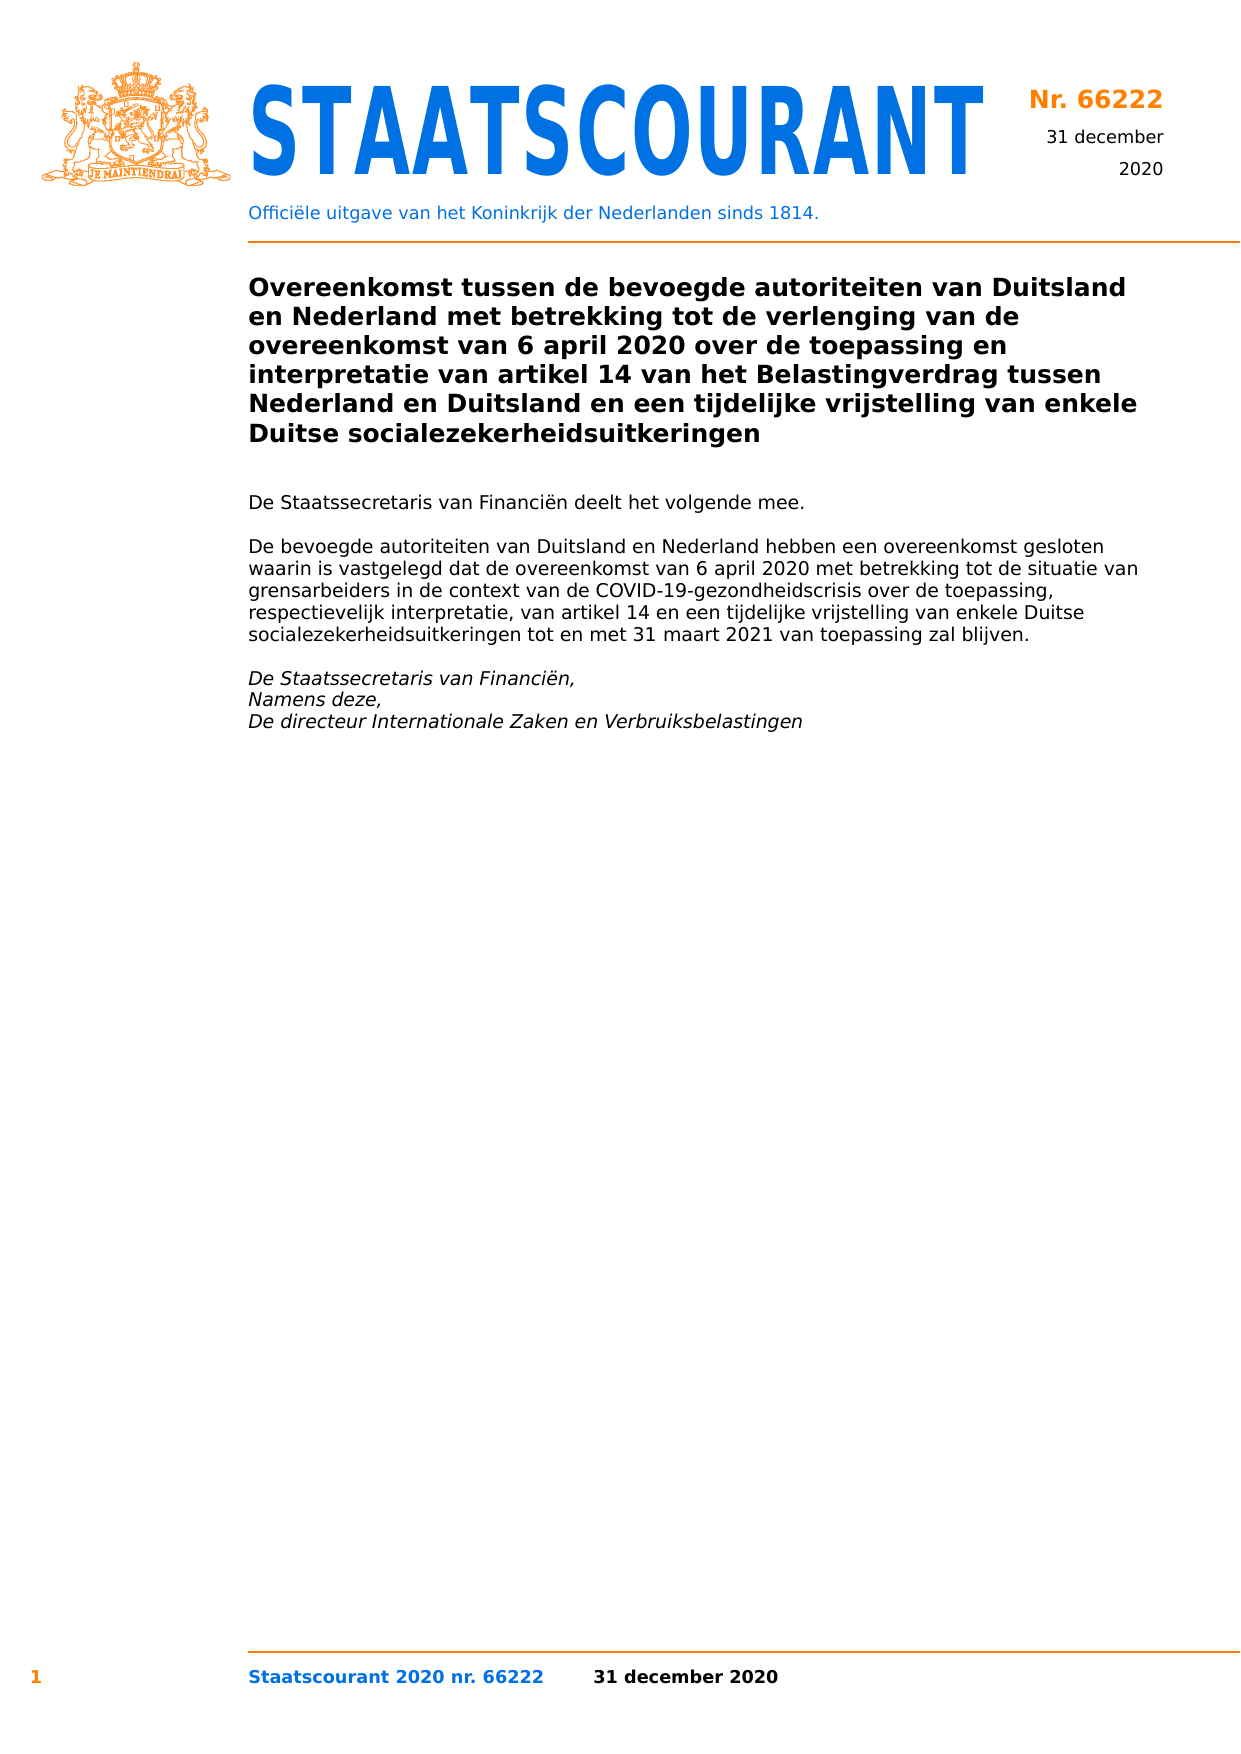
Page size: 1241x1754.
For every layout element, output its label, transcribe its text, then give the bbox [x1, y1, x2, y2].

table_cell Officiële uitgave van het Koninkrijk der Nederlanden sinds 1814. [248, 203, 1240, 241]
table_header [25, 62, 248, 241]
table_header Nr. 66222 [998, 62, 1240, 121]
table_cell 31 december [998, 121, 1240, 153]
text De Staatssecretaris van Financiën, Namens deze, De directeur Internationale Zaken en Verbruiksbelastingen [248, 667, 1163, 733]
table_cell 2020 [998, 153, 1240, 203]
text De bevoegde autoriteiten van Duitsland en Nederland hebben een overeenkomst gesloten waarin is vastgelegd dat de overeenkomst van 6 april 2020 met betrekking tot de situatie van grensarbeiders in de context van de COVID-19-gezondheidscrisis over de toepassing, respectievelijk interpretatie, van artikel 14 en een tijdelijke vrijstelling van enkele Duitse socialezekerheidsuitkeringen tot en met 31 maart 2021 van toepassing zal blijven. [248, 536, 1163, 646]
picture [41, 62, 231, 186]
subtitle Overeenkomst tussen de bevoegde autoriteiten van Duitsland en Nederland met betrekking tot de verlenging van de overeenkomst van 6 april 2020 over de toepassing en interpretatie van artikel 14 van het Belastingverdrag tussen Nederland en Duitsland en een tijdelijke vrijstelling van enkele Duitse socialezekerheidsuitkeringen [248, 273, 1163, 448]
text De Staatssecretaris van Financiën deelt het volgende mee. [248, 492, 1163, 514]
table_header STAATSCOURANT [248, 62, 998, 203]
